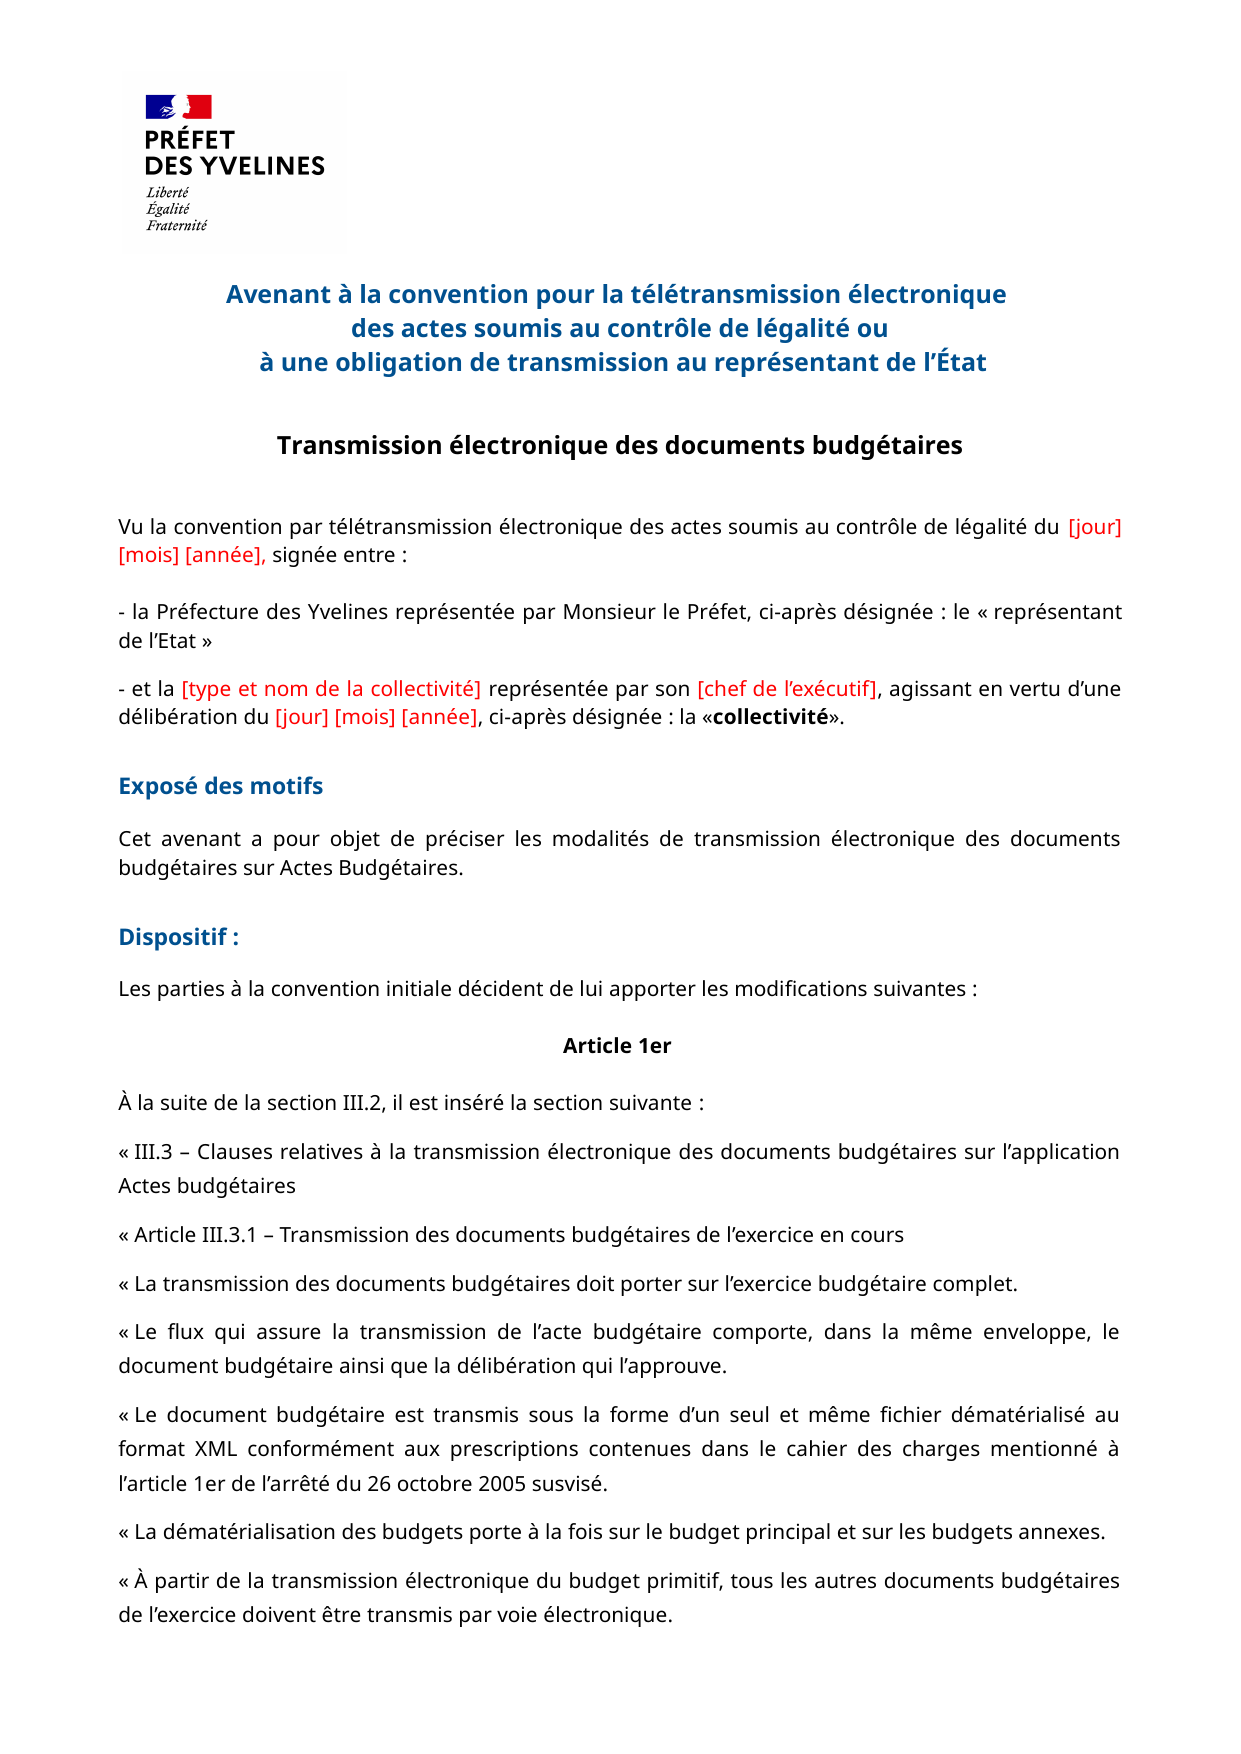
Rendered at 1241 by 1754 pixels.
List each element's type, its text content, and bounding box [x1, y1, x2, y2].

text Les parties à la convention initiale décident de lui apporter les modifications suivantes : [118, 974, 1122, 1002]
text des actes soumis au contrôle de légalité ou [118, 311, 1122, 345]
text Vu la convention par télétransmission électronique des actes soumis au contrôle de légalité du [jour] [mois] [année], signée entre : [118, 512, 1122, 569]
text Avenant à la convention pour la télétransmission électronique [118, 277, 1122, 311]
text - la Préfecture des Yvelines représentée par Monsieur le Préfet, ci-après désignée : le « représentant de l’Etat » [118, 597, 1122, 654]
text Dispositif : [118, 920, 1122, 951]
text « La dématérialisation des budgets porte à la fois sur le budget principal et sur les budgets annexes. [118, 1517, 1122, 1546]
text « La transmission des documents budgétaires doit porter sur l’exercice budgétaire complet. [118, 1268, 1122, 1297]
text « Le flux qui assure la transmission de l’acte budgétaire comporte, dans la même enveloppe, le document budgétaire ainsi que la délibération qui l’approuve. [118, 1317, 1122, 1380]
text Transmission électronique des documents budgétaires [118, 428, 1122, 462]
text Exposé des motifs [118, 770, 1122, 801]
text « Article III.3.1 – Transmission des documents budgétaires de l’exercice en cours [118, 1220, 1122, 1248]
text À la suite de la section III.2, il est inséré la section suivante : [118, 1088, 1122, 1117]
text « À partir de la transmission électronique du budget primitif, tous les autres documents budgétaires de l’exercice doivent être transmis par voie électronique. [118, 1566, 1122, 1629]
text à une obligation de transmission au représentant de l’État [118, 345, 1122, 379]
text - et la [type et nom de la collectivité] représentée par son [chef de l’exécutif], agissant en vertu d’une délibération du [jour] [mois] [année], ci-après désignée : la «collectivité». [118, 674, 1122, 731]
text « III.3 – Clauses relatives à la transmission électronique des documents budgétaires sur l’application Actes budgétaires [118, 1137, 1122, 1199]
text « Le document budgétaire est transmis sous la forme d’un seul et même fichier dématérialisé au format XML conformément aux prescriptions contenues dans le cahier des charges mentionné à l’article 1er de l’arrêté du 26 octobre 2005 susvisé. [118, 1400, 1122, 1497]
text Article 1er [118, 1031, 1122, 1059]
picture [122, 71, 348, 254]
text Cet avenant a pour objet de préciser les modalités de transmission électronique des documents budgétaires sur Actes Budgétaires. [118, 824, 1122, 881]
